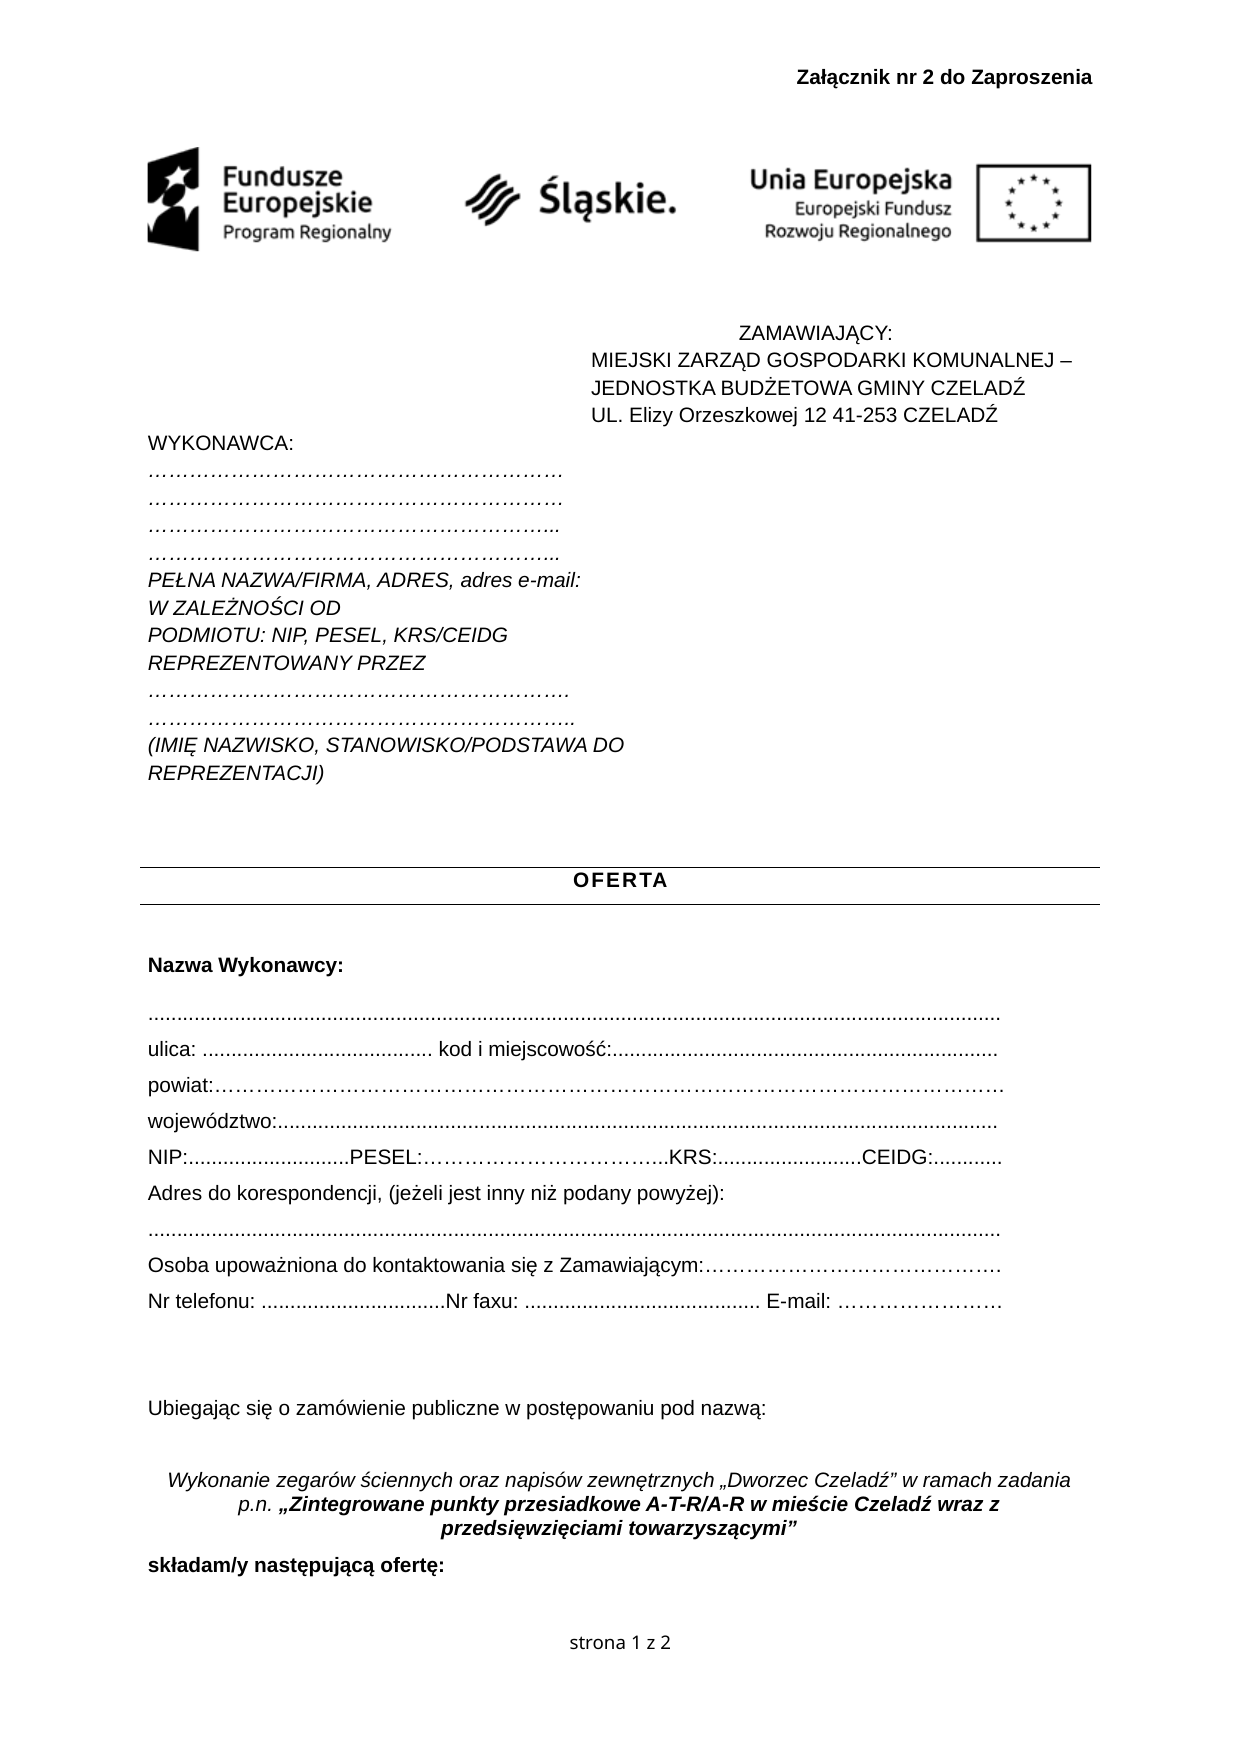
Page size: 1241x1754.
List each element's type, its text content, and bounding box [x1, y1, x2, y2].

text Ubiegając się o zamówienie publiczne w postępowaniu pod nazwą: [148, 1396, 1092, 1420]
text …………………………………………………….. [148, 706, 1092, 729]
text województwo:............................................................................................................................. [148, 1109, 1092, 1133]
text ……………………………………………………. [148, 678, 1092, 702]
text …………………………………………………... [148, 541, 1092, 564]
text …………………………………………………… [148, 458, 1092, 482]
text Nazwa Wykonawcy: [148, 953, 1092, 977]
text UL. Elizy Orzeszkowej 12 41-253 CZELADŹ [517, 403, 1092, 427]
text powiat:…………………………………………………………………………………………………… [148, 1073, 1092, 1097]
text REPREZENTOWANY PRZEZ [148, 651, 1092, 674]
text Wykonanie zegarów ściennych oraz napisów zewnętrznych „Dworzec Czeladź” w ramach zadania p.n. „Zintegrowane punkty przesiadkowe A-T-R/A-R w mieście Czeladź wraz z przedsięwzięciami towarzyszącymi” [148, 1468, 1092, 1540]
text …………………………………………………… [148, 486, 1092, 509]
text ZAMAWIAJĄCY: [665, 321, 1092, 344]
text Nr telefonu: ................................Nr faxu: ......................................... E-mail: …………………… [148, 1288, 1092, 1312]
text .................................................................................................................................................... [148, 1001, 1092, 1025]
text Osoba upoważniona do kontaktowania się z Zamawiającym:……………………………………. [148, 1252, 1092, 1276]
text NIP:............................PESEL:……………………………...KRS:.........................CEIDG:............ [148, 1145, 1092, 1169]
text …………………………………………………... [148, 513, 1092, 537]
text MIEJSKI ZARZĄD GOSPODARKI KOMUNALNEJ – JEDNOSTKA BUDŻETOWA GMINY CZELADŹ [591, 348, 1092, 399]
text PODMIOTU: NIP, PESEL, KRS/CEIDG [148, 623, 1092, 647]
text REPREZENTACJI) [148, 761, 1092, 784]
text ulica: ........................................ kod i miejscowość:................................................................... [148, 1037, 1092, 1061]
text (IMIĘ NAZWISKO, STANOWISKO/PODSTAWA DO [148, 733, 1092, 757]
text PEŁNA NAZWA/FIRMA, ADRES, adres e-mail: [148, 568, 1092, 592]
table_header OFERTA [140, 868, 1100, 904]
text Adres do korespondencji, (jeżeli jest inny niż podany powyżej): [148, 1181, 1092, 1204]
text W ZALEŻNOŚCI OD [148, 596, 1092, 619]
text składam/y następującą ofertę: [148, 1552, 1092, 1576]
text WYKONAWCA: [148, 431, 1092, 454]
text .................................................................................................................................................... [148, 1217, 1092, 1241]
